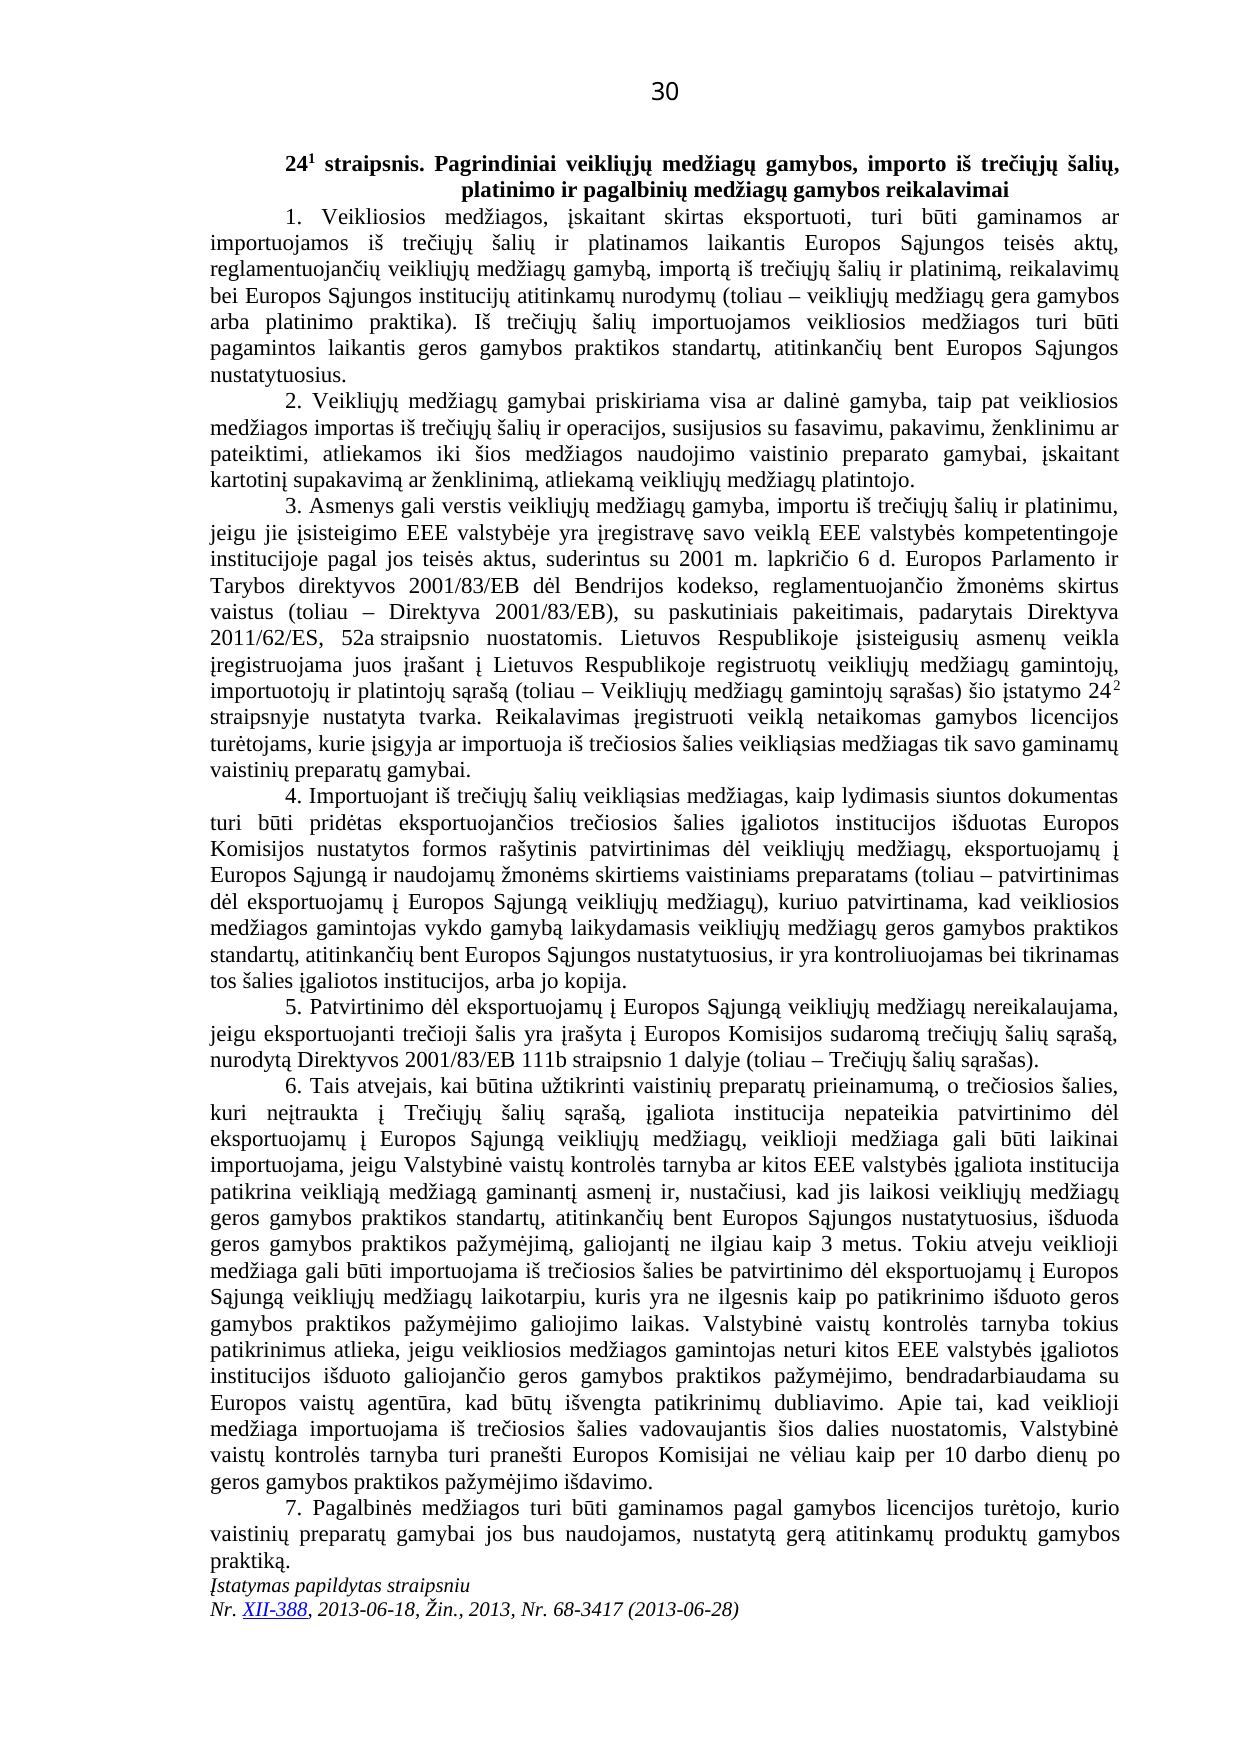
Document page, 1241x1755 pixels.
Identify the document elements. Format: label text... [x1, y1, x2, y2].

text 2. Veikliųjų medžiagų gamybai priskiriama visa ar dalinė gamyba, taip pat veikliosios medžiagos importas iš trečiųjų šalių ir operacijos, susijusios su fasavimu, pakavimu, ženklinimu ar pateiktimi, atliekamos iki šios medžiagos naudojimo vaistinio preparato gamybai, įskaitant kartotinį supakavimą ar ženklinimą, atliekamą veikliųjų medžiagų platintojo. [210, 387, 1120, 493]
text 7. Pagalbinės medžiagos turi būti gaminamos pagal gamybos licencijos turėtojo, kurio vaistinių preparatų gamybai jos bus naudojamos, nustatytą gerą atitinkamų produktų gamybos praktiką. [210, 1494, 1120, 1573]
text 1. Veikliosios medžiagos, įskaitant skirtas eksportuoti, turi būti gaminamos ar importuojamos iš trečiųjų šalių ir platinamos laikantis Europos Sąjungos teisės aktų, reglamentuojančių veikliųjų medžiagų gamybą, importą iš trečiųjų šalių ir platinimą, reikalavimų bei Europos Sąjungos institucijų atitinkamų nurodymų (toliau – veikliųjų medžiagų gera gamybos arba platinimo praktika). Iš trečiųjų šalių importuojamos veikliosios medžiagos turi būti pagamintos laikantis geros gamybos praktikos standartų, atitinkančių bent Europos Sąjungos nustatytuosius. [210, 203, 1120, 387]
text Nr. XII-388, 2013-06-18, Žin., 2013, Nr. 68-3417 (2013-06-28) [210, 1597, 1120, 1621]
text 6. Tais atvejais, kai būtina užtikrinti vaistinių preparatų prieinamumą, o trečiosios šalies, kuri neįtraukta į Trečiųjų šalių sąrašą, įgaliota institucija nepateikia patvirtinimo dėl eksportuojamų į Europos Sąjungą veikliųjų medžiagų, veiklioji medžiaga gali būti laikinai importuojama, jeigu Valstybinė vaistų kontrolės tarnyba ar kitos EEE valstybės įgaliota institucija patikrina veikliąją medžiagą gaminantį asmenį ir, nustačiusi, kad jis laikosi veikliųjų medžiagų geros gamybos praktikos standartų, atitinkančių bent Europos Sąjungos nustatytuosius, išduoda geros gamybos praktikos pažymėjimą, galiojantį ne ilgiau kaip 3 metus. Tokiu atveju veiklioji medžiaga gali būti importuojama iš trečiosios šalies be patvirtinimo dėl eksportuojamų į Europos Sąjungą veikliųjų medžiagų laikotarpiu, kuris yra ne ilgesnis kaip po patikrinimo išduoto geros gamybos praktikos pažymėjimo galiojimo laikas. Valstybinė vaistų kontrolės tarnyba tokius patikrinimus atlieka, jeigu veikliosios medžiagos gamintojas neturi kitos EEE valstybės įgaliotos institucijos išduoto galiojančio geros gamybos praktikos pažymėjimo, bendradarbiaudama su Europos vaistų agentūra, kad būtų išvengta patikrinimų dubliavimo. Apie tai, kad veiklioji medžiaga importuojama iš trečiosios šalies vadovaujantis šios dalies nuostatomis, Valstybinė vaistų kontrolės tarnyba turi pranešti Europos Komisijai ne vėliau kaip per 10 darbo dienų po geros gamybos praktikos pažymėjimo išdavimo. [210, 1072, 1120, 1494]
text 4. Importuojant iš trečiųjų šalių veikliąsias medžiagas, kaip lydimasis siuntos dokumentas turi būti pridėtas eksportuojančios trečiosios šalies įgaliotos institucijos išduotas Europos Komisijos nustatytos formos rašytinis patvirtinimas dėl veikliųjų medžiagų, eksportuojamų į Europos Sąjungą ir naudojamų žmonėms skirtiems vaistiniams preparatams (toliau – patvirtinimas dėl eksportuojamų į Europos Sąjungą veikliųjų medžiagų), kuriuo patvirtinama, kad veikliosios medžiagos gamintojas vykdo gamybą laikydamasis veikliųjų medžiagų geros gamybos praktikos standartų, atitinkančių bent Europos Sąjungos nustatytuosius, ir yra kontroliuojamas bei tikrinamas tos šalies įgaliotos institucijos, arba jo kopija. [210, 782, 1120, 993]
text 241 straipsnis. Pagrindiniai veikliųjų medžiagų gamybos, importo iš trečiųjų šalių, platinimo ir pagalbinių medžiagų gamybos reikalavimai [285, 150, 1120, 203]
text 5. Patvirtinimo dėl eksportuojamų į Europos Sąjungą veikliųjų medžiagų nereikalaujama, jeigu eksportuojanti trečioji šalis yra įrašyta į Europos Komisijos sudaromą trečiųjų šalių sąrašą, nurodytą Direktyvos 2001/83/EB 111b straipsnio 1 dalyje (toliau – Trečiųjų šalių sąrašas). [210, 993, 1120, 1072]
text Įstatymas papildytas straipsniu [210, 1573, 1120, 1597]
text 3. Asmenys gali verstis veikliųjų medžiagų gamyba, importu iš trečiųjų šalių ir platinimu, jeigu jie įsisteigimo EEE valstybėje yra įregistravę savo veiklą EEE valstybės kompetentingoje institucijoje pagal jos teisės aktus, suderintus su 2001 m. lapkričio 6 d. Europos Parlamento ir Tarybos direktyvos 2001/83/EB dėl Bendrijos kodekso, reglamentuojančio žmonėms skirtus vaistus (toliau – Direktyva 2001/83/EB), su paskutiniais pakeitimais, padarytais Direktyva 2011/62/ES, 52a straipsnio nuostatomis. Lietuvos Respublikoje įsisteigusių asmenų veikla įregistruojama juos įrašant į Lietuvos Respublikoje registruotų veikliųjų medžiagų gamintojų, importuotojų ir platintojų sąrašą (toliau – Veikliųjų medžiagų gamintojų sąrašas) šio įstatymo 242 straipsnyje nustatyta tvarka. Reikalavimas įregistruoti veiklą netaikomas gamybos licencijos turėtojams, kurie įsigyja ar importuoja iš trečiosios šalies veikliąsias medžiagas tik savo gaminamų vaistinių preparatų gamybai. [210, 493, 1120, 782]
